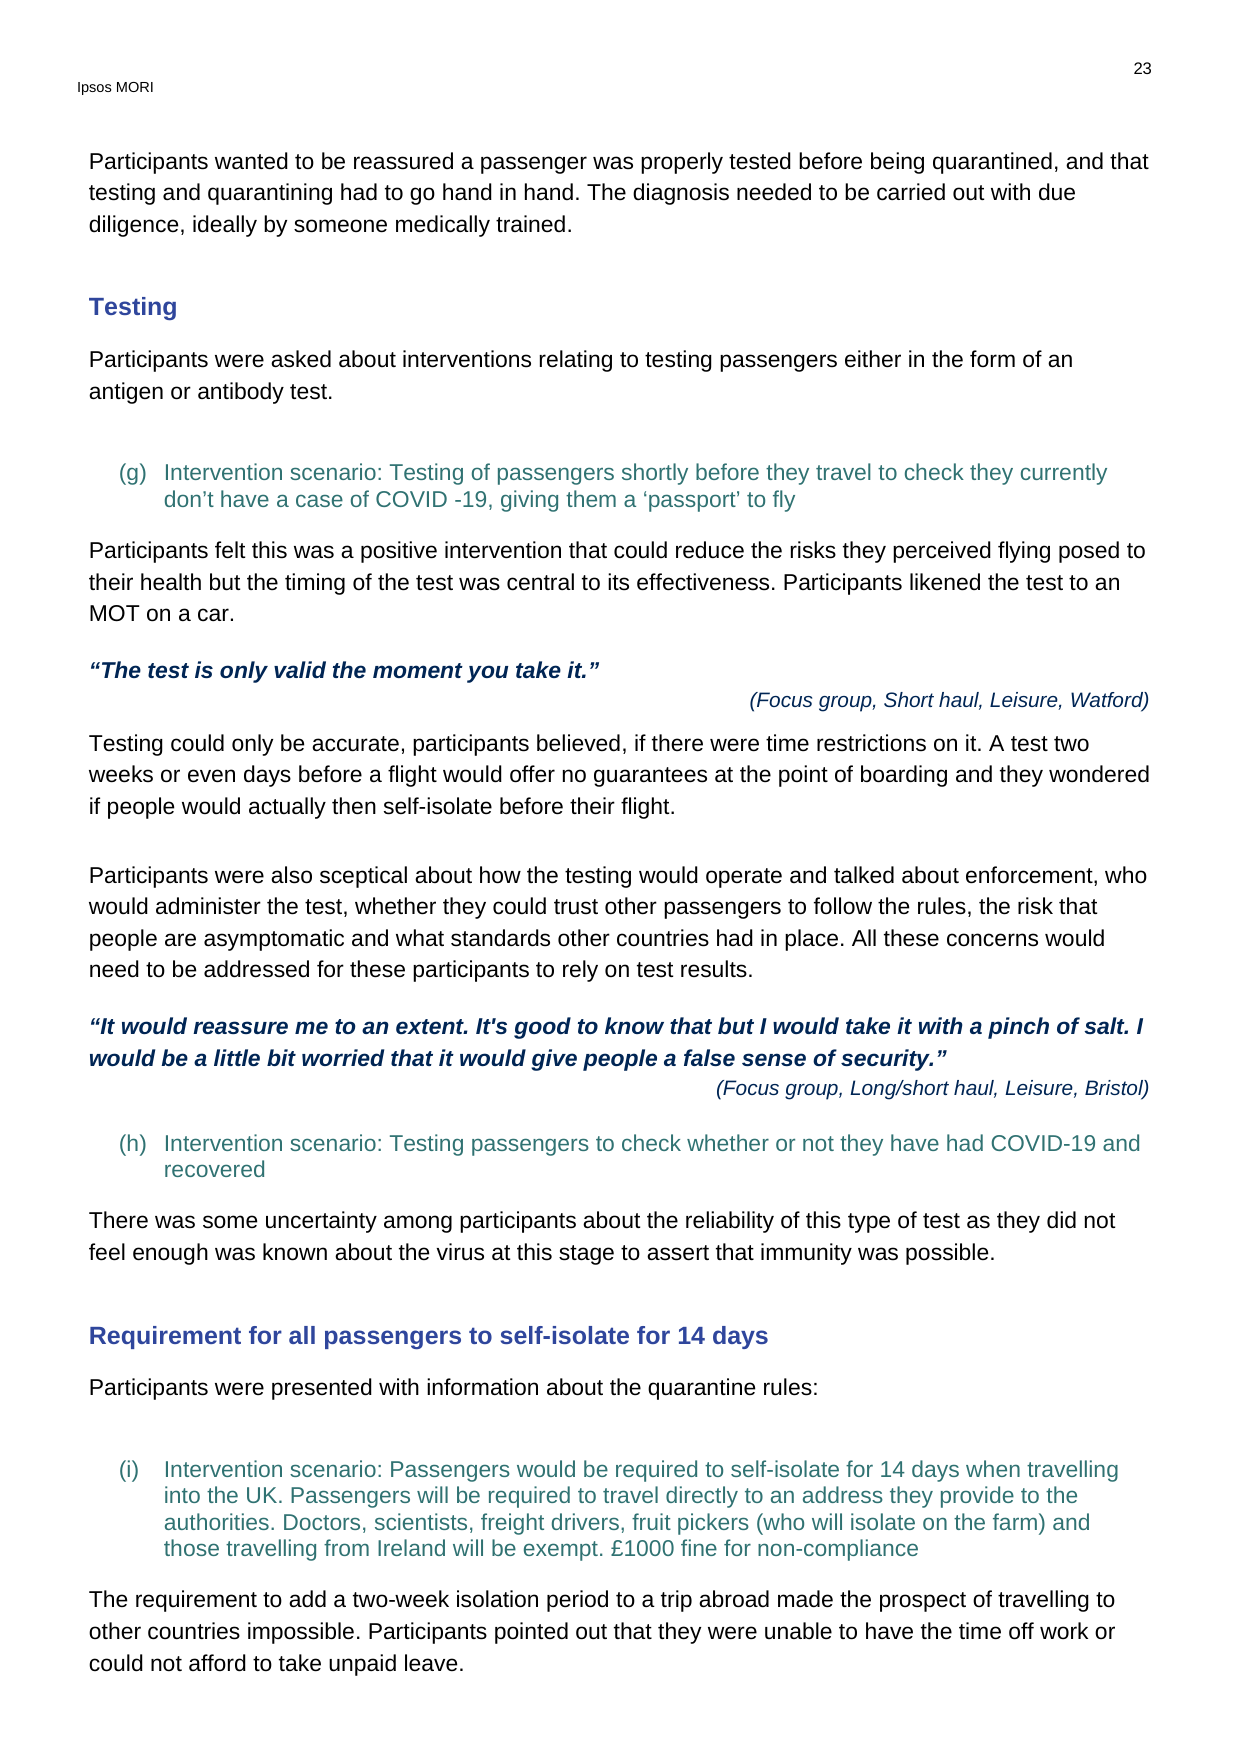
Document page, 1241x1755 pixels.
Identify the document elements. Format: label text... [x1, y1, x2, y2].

subtitle Intervention scenario: Testing of passengers shortly before they travel to check they currently don’t have a case of COVID -19, giving them a ‘passport’ to fly [119, 459, 1152, 512]
subtitle Intervention scenario: Testing passengers to check whether or not they have had COVID-19 and recovered [119, 1130, 1152, 1182]
list (Focus group, Short haul, Leisure, Watford) [89, 688, 1152, 712]
list “It would reassure me to an extent. It's good to know that but I would take it with a pinch of salt. I would be a little bit worried that it would give people a false sense of security.” [89, 1013, 1152, 1071]
list Participants wanted to be reassured a passenger was properly tested before being quarantined, and that testing and quarantining had to go hand in hand. The diagnosis needed to be carried out with due diligence, ideally by someone medically trained. [89, 148, 1152, 237]
list Participants were presented with information about the quarantine rules: [89, 1374, 1152, 1401]
text There was some uncertainty among participants about the reliability of this type of test as they did not feel enough was known about the virus at this stage to assert that immunity was possible. [89, 1207, 1152, 1265]
list Participants felt this was a positive intervention that could reduce the risks they perceived flying posed to their health but the timing of the test was central to its effectiveness. Participants likened the test to an MOT on a car. [89, 537, 1152, 626]
subtitle Requirement for all passengers to self-isolate for 14 days [89, 1321, 1152, 1349]
list (Focus group, Long/short haul, Leisure, Bristol) [89, 1076, 1152, 1100]
list “The test is only valid the moment you take it.” [89, 657, 1152, 683]
subtitle Intervention scenario: Passengers would be required to self-isolate for 14 days when travelling into the UK. Passengers will be required to travel directly to an address they provide to the authorities. Doctors, scientists, freight drivers, fruit pickers (who will isolate on the farm) and those travelling from Ireland will be exempt. £1000 fine for non-compliance [119, 1456, 1152, 1561]
subtitle Testing [89, 292, 1152, 321]
list Testing could only be accurate, participants believed, if there were time restrictions on it. A test two weeks or even days before a flight would offer no guarantees at the point of boarding and they wondered if people would actually then self-isolate before their flight. [89, 729, 1152, 819]
list Participants were asked about interventions relating to testing passengers either in the form of an antigen or antibody test. [89, 346, 1152, 404]
text The requirement to add a two-week isolation period to a trip abroad made the prospect of travelling to other countries impossible. Participants pointed out that they were unable to have the time off work or could not afford to take unpaid leave. [89, 1586, 1152, 1676]
list Participants were also sceptical about how the testing would operate and talked about enforcement, who would administer the test, whether they could trust other passengers to follow the rules, the risk that people are asymptomatic and what standards other countries had in place. All these concerns would need to be addressed for these participants to rely on test results. [89, 862, 1152, 983]
